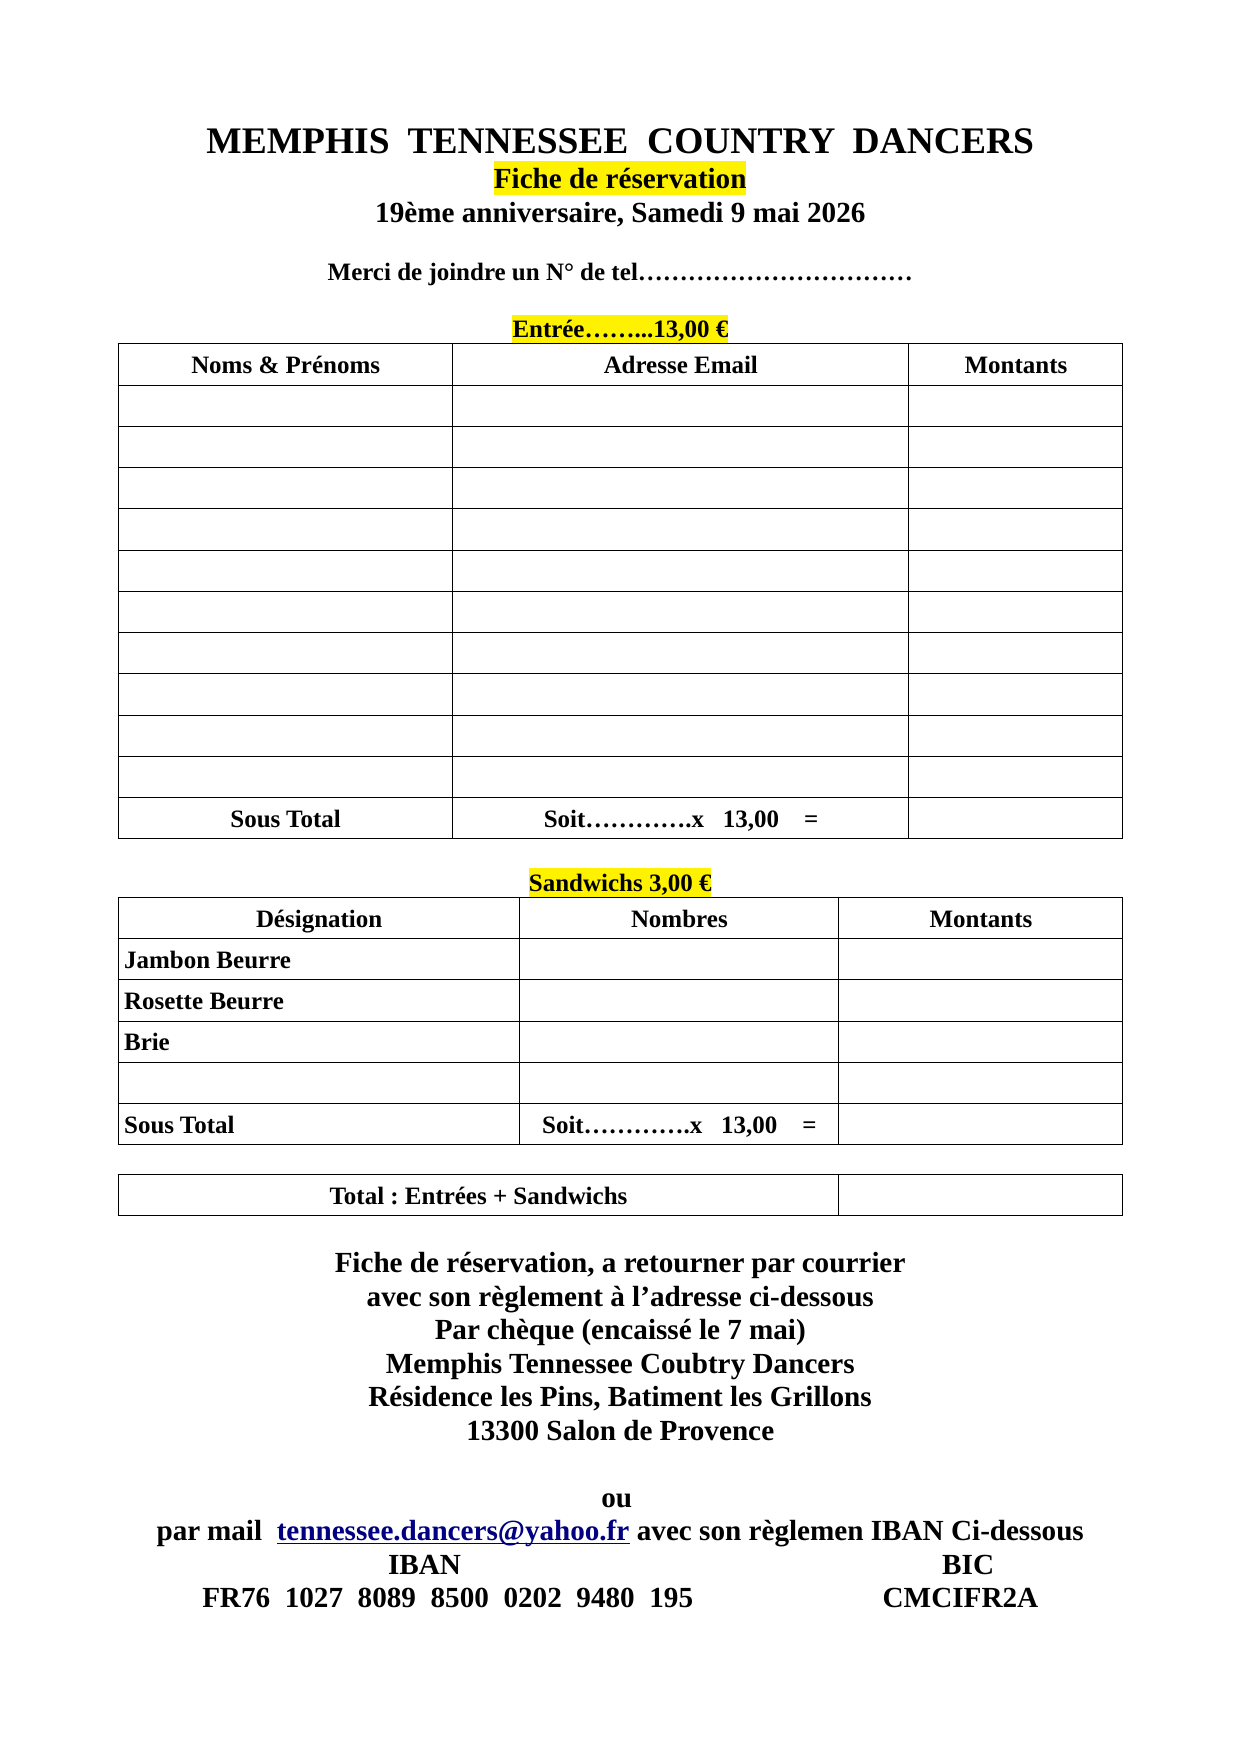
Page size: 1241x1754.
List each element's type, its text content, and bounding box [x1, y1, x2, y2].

table_header Adresse Email [453, 344, 908, 384]
table_header Montants [909, 344, 1122, 384]
table_cell [520, 939, 838, 979]
table_cell [909, 757, 1122, 797]
table_cell [453, 468, 908, 508]
text IBAN BIC [118, 1547, 1122, 1581]
table_cell [909, 386, 1122, 426]
table_cell [119, 509, 452, 549]
text Fiche de réservation, a retourner par courrier [118, 1245, 1122, 1279]
table_cell [119, 592, 452, 632]
table_cell [453, 757, 908, 797]
table_cell Sous Total [119, 1104, 519, 1144]
text Résidence les Pins, Batiment les Grillons [118, 1379, 1122, 1413]
table_cell [119, 1063, 519, 1103]
text MEMPHIS TENNESSEE COUNTRY DANCERS [118, 118, 1122, 161]
text Entrée……...13,00 € [118, 314, 1122, 343]
table_cell Brie [119, 1022, 519, 1062]
text Memphis Tennessee Coubtry Dancers [118, 1346, 1122, 1379]
table_cell [453, 509, 908, 549]
table_cell [909, 468, 1122, 508]
table_header Nombres [520, 898, 838, 938]
table_header Noms & Prénoms [119, 344, 452, 384]
text ou [118, 1480, 1122, 1513]
table_cell Rosette Beurre [119, 980, 519, 1021]
table_cell [839, 939, 1122, 979]
table_cell Sous Total [119, 798, 452, 838]
table_cell [839, 1063, 1122, 1103]
text 13300 Salon de Provence [118, 1413, 1122, 1446]
table_cell [909, 716, 1122, 756]
table_cell [453, 551, 908, 591]
table_cell [453, 386, 908, 426]
table_cell [839, 1104, 1122, 1144]
text FR76 1027 8089 8500 0202 9480 195 CMCIFR2A [118, 1581, 1122, 1614]
table_cell [909, 509, 1122, 549]
table_cell [119, 716, 452, 756]
table_header Montants [839, 898, 1122, 938]
table_cell [520, 1063, 838, 1103]
table_cell [453, 674, 908, 714]
table_cell [909, 427, 1122, 467]
table_cell Soit………….x 13,00 = [453, 798, 908, 838]
table_cell [909, 798, 1122, 838]
table_cell [909, 551, 1122, 591]
table_cell Jambon Beurre [119, 939, 519, 979]
text par mail tennessee.dancers@yahoo.fr avec son règlemen IBAN Ci-dessous [118, 1513, 1122, 1547]
table_cell [119, 551, 452, 591]
table_header [839, 1175, 1122, 1215]
table_cell [453, 716, 908, 756]
table_cell [119, 468, 452, 508]
text Par chèque (encaissé le 7 mai) [118, 1312, 1122, 1346]
table_cell [839, 980, 1122, 1021]
table_cell [119, 386, 452, 426]
table_cell [453, 633, 908, 673]
table_cell [839, 1022, 1122, 1062]
table_header Total : Entrées + Sandwichs [119, 1175, 838, 1215]
text Sandwichs 3,00 € [118, 868, 1122, 897]
table_cell [119, 757, 452, 797]
table_cell [909, 633, 1122, 673]
table_cell [909, 674, 1122, 714]
table_cell [119, 674, 452, 714]
table_cell [453, 592, 908, 632]
table_cell [520, 1022, 838, 1062]
table_header Désignation [119, 898, 519, 938]
text Merci de joindre un N° de tel…………………………… [118, 257, 1122, 286]
table_cell [119, 633, 452, 673]
text avec son règlement à l’adresse ci-dessous [118, 1279, 1122, 1312]
table_cell [453, 427, 908, 467]
text Fiche de réservation [118, 161, 1122, 195]
table_cell [909, 592, 1122, 632]
table_cell [119, 427, 452, 467]
text 19ème anniversaire, Samedi 9 mai 2026 [118, 195, 1122, 228]
table_cell Soit………….x 13,00 = [520, 1104, 838, 1144]
table_cell [520, 980, 838, 1021]
